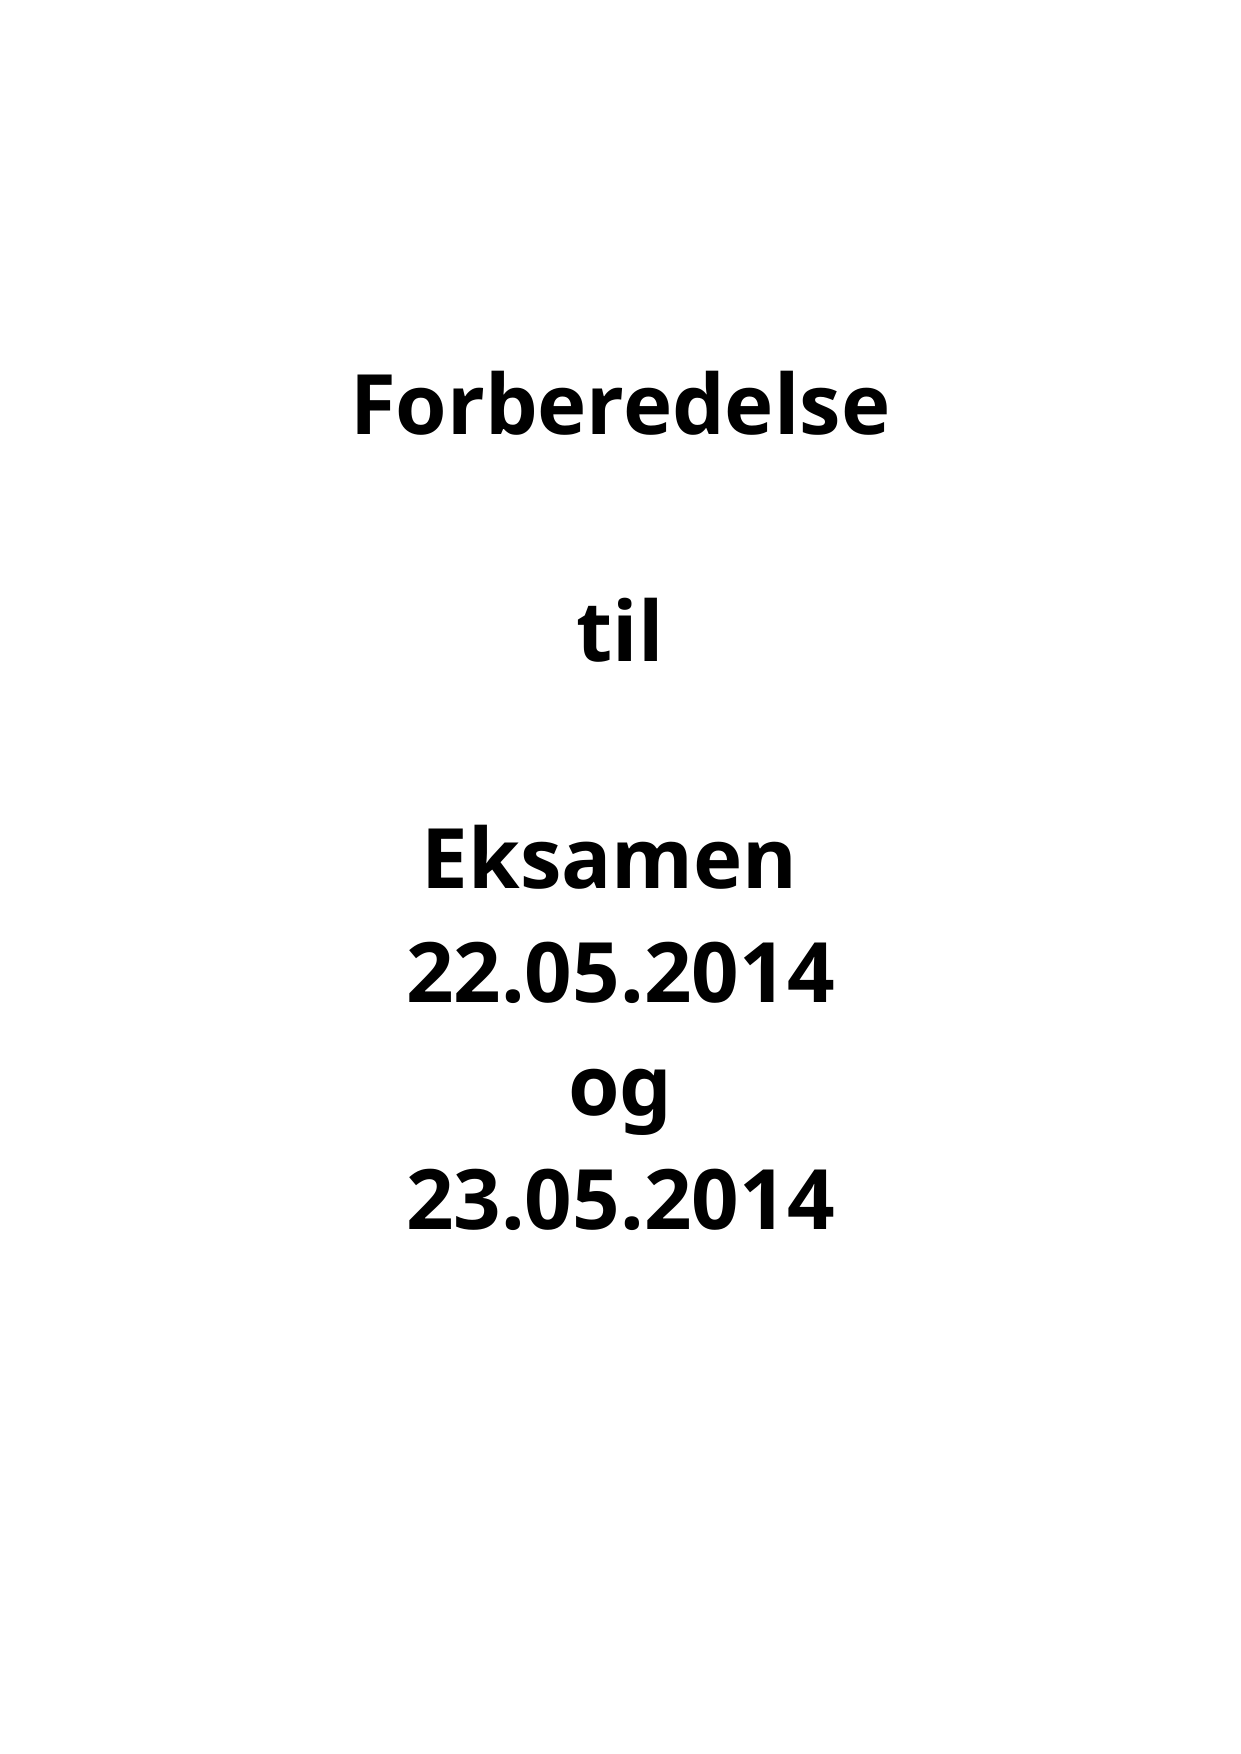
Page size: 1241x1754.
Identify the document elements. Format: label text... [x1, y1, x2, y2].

text og [118, 1026, 1122, 1140]
text til [118, 572, 1122, 686]
text Forberedelse [118, 345, 1122, 459]
text Eksamen [118, 799, 1122, 913]
text 23.05.2014 [118, 1140, 1122, 1253]
text 22.05.2014 [118, 913, 1122, 1026]
